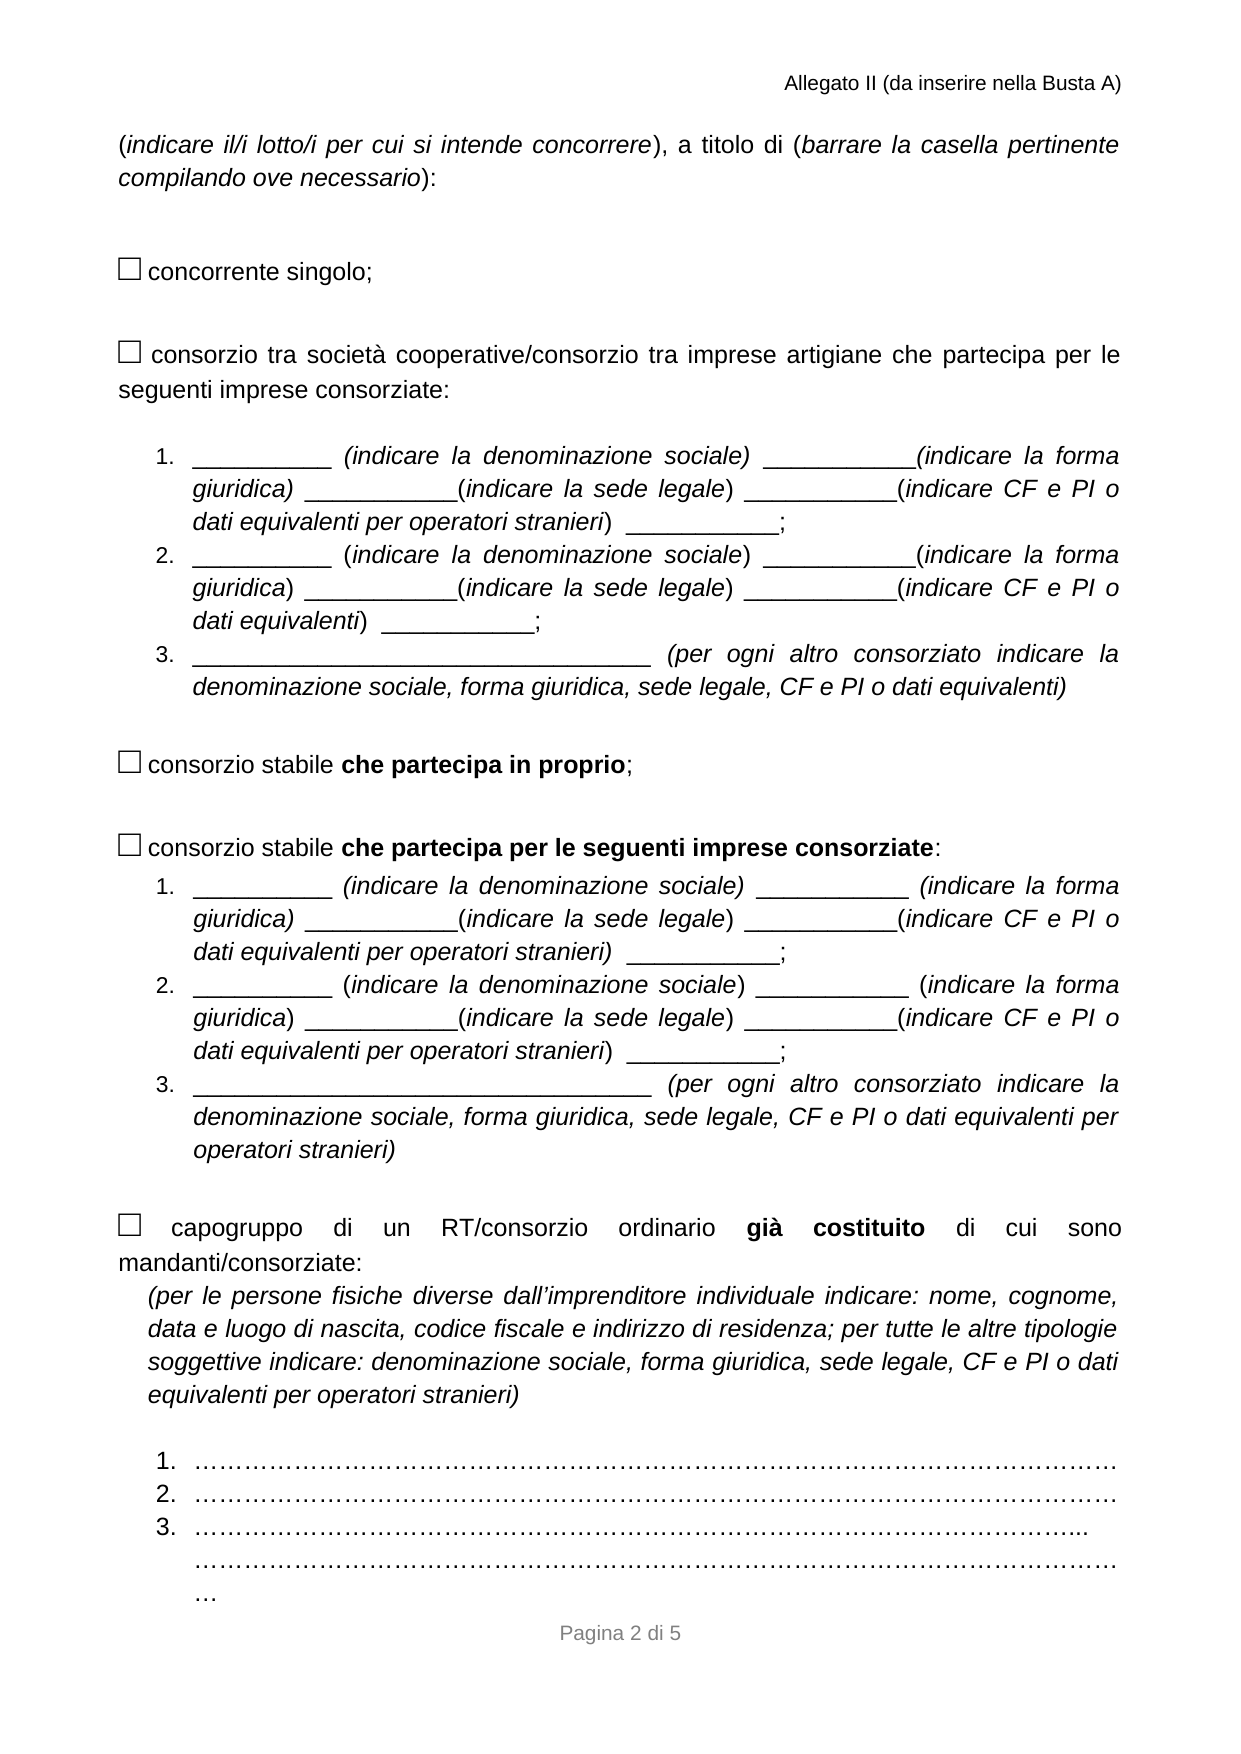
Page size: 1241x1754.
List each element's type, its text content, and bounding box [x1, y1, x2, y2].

text (per le persone fisiche diverse dall’imprenditore individuale indicare: nome, cognome, data e luogo di nascita, codice fiscale e indirizzo di residenza; per tutte le altre tipologie soggettive indicare: denominazione sociale, forma giuridica, sede legale, CF e PI o dati equivalenti per operatori stranieri) [148, 1281, 1122, 1409]
text □ concorrente singolo; [118, 245, 1122, 288]
list ……………………………………………………………………………………………...…………………………………………………………………………………………………… [156, 1512, 1122, 1607]
text □ capogruppo di un RT/consorzio ordinario già costituito di cui sono mandanti/consorziate: [118, 1201, 1122, 1277]
list ………………………………………………………………………………………………… [156, 1479, 1122, 1508]
text □ consorzio stabile che partecipa in proprio; [118, 738, 1122, 782]
list __________ (indicare la denominazione sociale) ___________(indicare la forma giuridica) ___________(indicare la sede legale) ___________(indicare CF e PI o dati equivalenti per operatori stranieri) ___________; [155, 441, 1122, 536]
list _________________________________ (per ogni altro consorziato indicare la denominazione sociale, forma giuridica, sede legale, CF e PI o dati equivalenti per operatori stranieri) [156, 1069, 1122, 1163]
text (indicare il/i lotto/i per cui si intende concorrere), a titolo di (barrare la casella pertinente compilando ove necessario): [118, 129, 1122, 191]
list __________ (indicare la denominazione sociale) ___________(indicare la forma giuridica) ___________(indicare la sede legale) ___________(indicare CF e PI o dati equivalenti) ___________; [155, 540, 1122, 635]
list _________________________________ (per ogni altro consorziato indicare la denominazione sociale, forma giuridica, sede legale, CF e PI o dati equivalenti) [155, 639, 1122, 701]
text □ consorzio stabile che partecipa per le seguenti imprese consorziate: [118, 821, 1122, 864]
list __________ (indicare la denominazione sociale) ___________ (indicare la forma giuridica) ___________(indicare la sede legale) ___________(indicare CF e PI o dati equivalenti per operatori stranieri) ___________; [156, 970, 1122, 1064]
list __________ (indicare la denominazione sociale) ___________ (indicare la forma giuridica) ___________(indicare la sede legale) ___________(indicare CF e PI o dati equivalenti per operatori stranieri) ___________; [156, 871, 1122, 965]
text □ consorzio tra società cooperative/consorzio tra imprese artigiane che partecipa per le seguenti imprese consorziate: [118, 328, 1122, 404]
list ………………………………………………………………………………………………… [156, 1446, 1122, 1475]
